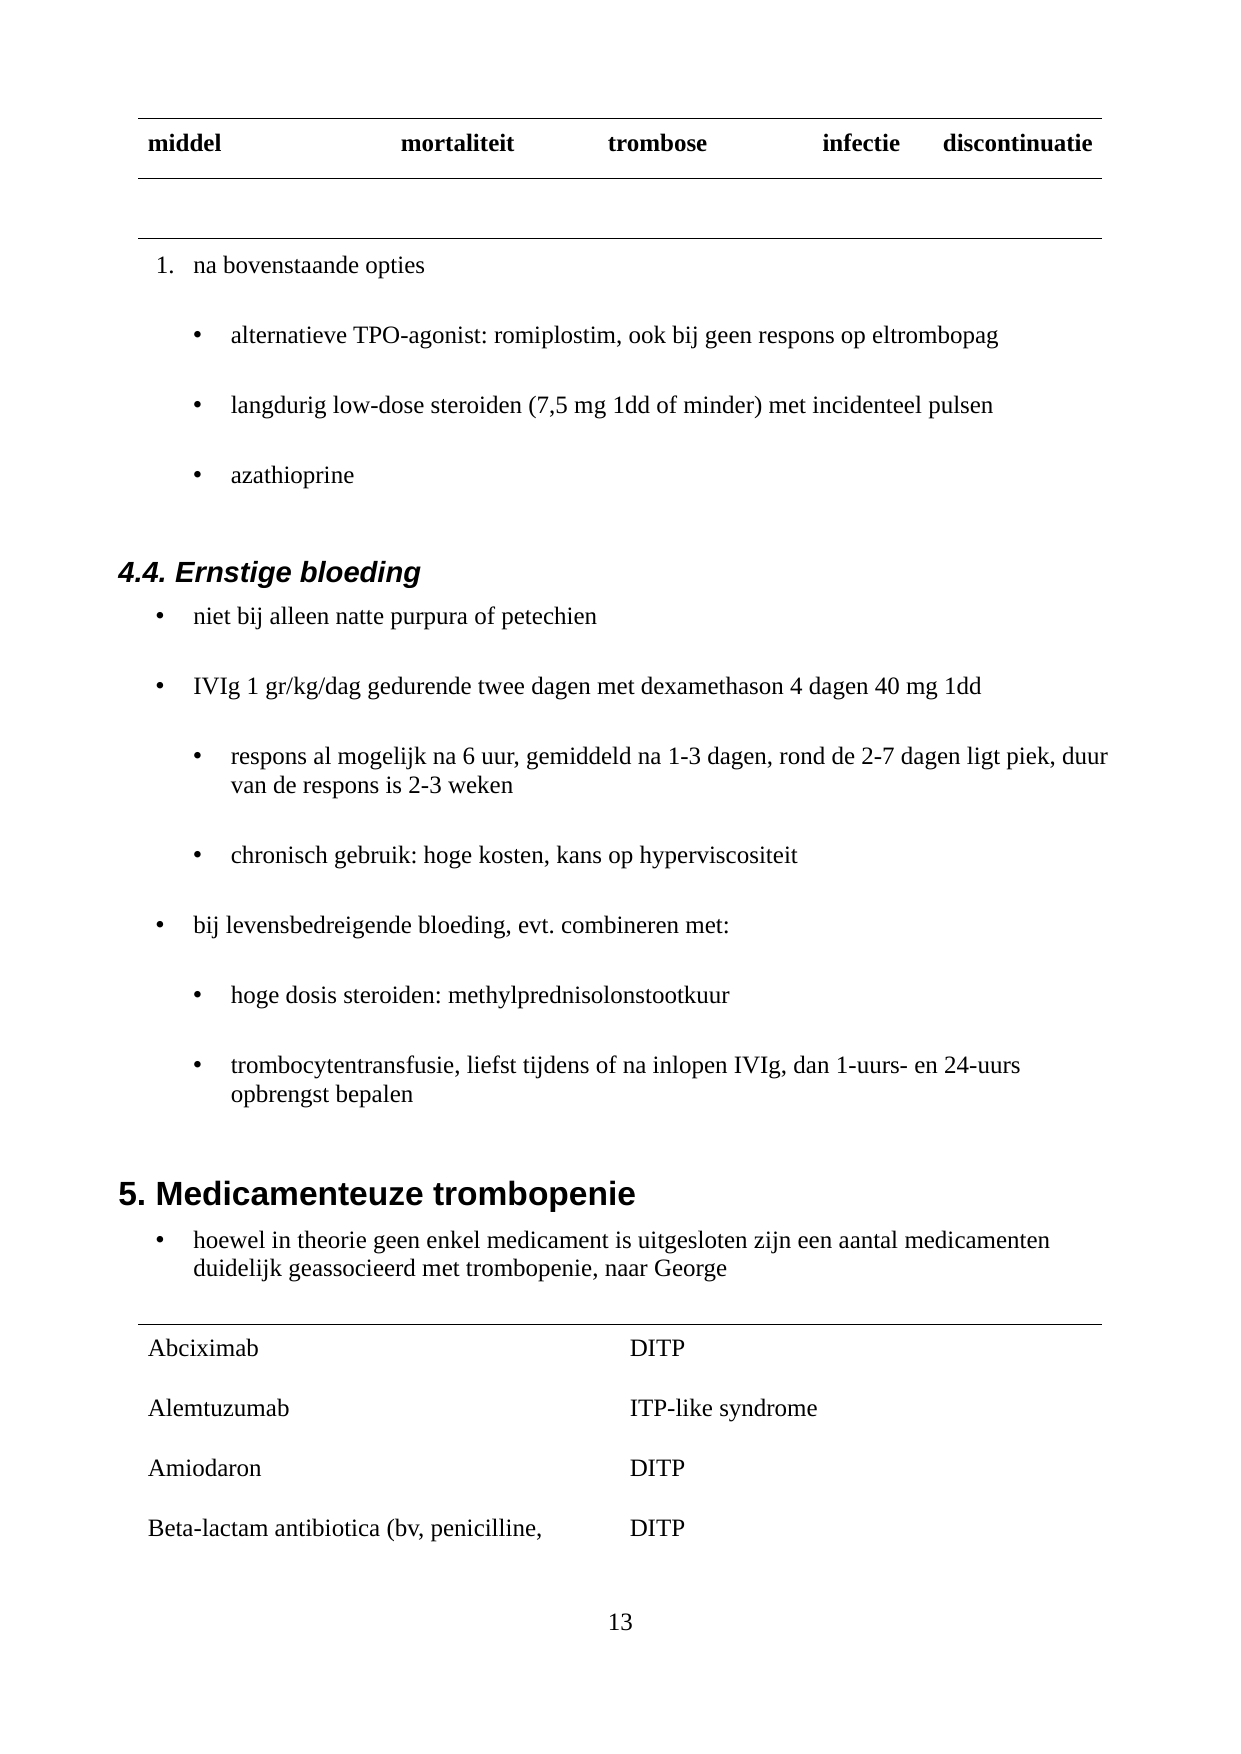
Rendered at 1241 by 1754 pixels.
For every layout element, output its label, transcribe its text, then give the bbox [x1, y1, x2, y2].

table_cell ITP-like syndrome [620, 1384, 1102, 1444]
list hoge dosis steroiden: methylprednisolonstootkuur [193, 980, 1122, 1037]
table_cell Alemtuzumab [138, 1384, 620, 1444]
table_cell DITP [620, 1504, 1102, 1564]
list respons al mogelijk na 6 uur, gemiddeld na 1-3 dagen, rond de 2-7 dagen ligt piek, duur van de respons is 2-3 weken [193, 741, 1122, 827]
table_header mortaliteit [331, 119, 524, 178]
list niet bij alleen natte purpura of petechien [156, 601, 1122, 659]
list IVIg 1 gr/kg/dag gedurende twee dagen met dexamethason 4 dagen 40 mg 1dd [156, 671, 1122, 729]
table_cell [331, 179, 524, 238]
table_cell [716, 179, 909, 238]
table_header infectie [716, 119, 909, 178]
table_cell Beta-lactam antibiotica (bv, penicilline, [138, 1504, 620, 1564]
list langdurig low-dose steroiden (7,5 mg 1dd of minder) met incidenteel pulsen [193, 390, 1122, 448]
list hoewel in theorie geen enkel medicament is uitgesloten zijn een aantal medicamenten duidelijk geassocieerd met trombopenie, naar George [156, 1225, 1122, 1311]
table_header trombose [524, 119, 716, 178]
table_header Abciximab [138, 1325, 620, 1384]
list alternatieve TPO-agonist: romiplostim, ook bij geen respons op eltrombopag [193, 320, 1122, 378]
table_cell DITP [620, 1444, 1102, 1504]
list azathioprine [193, 460, 1122, 518]
table_header DITP [620, 1325, 1102, 1384]
table_cell [138, 179, 331, 238]
list trombocytentransfusie, liefst tijdens of na inlopen IVIg, dan 1-uurs- en 24-uurs opbrengst bepalen [193, 1050, 1122, 1136]
list na bovenstaande opties [156, 250, 1122, 308]
table_cell [524, 179, 716, 238]
list bij levensbedreigende bloeding, evt. combineren met: [156, 910, 1122, 967]
table_header discontinuatie [909, 119, 1102, 178]
table_header middel [138, 119, 331, 178]
subtitle Medicamenteuze trombopenie [118, 1174, 1122, 1212]
table_cell [909, 179, 1102, 238]
list chronisch gebruik: hoge kosten, kans op hyperviscositeit [193, 840, 1122, 897]
subtitle Ernstige bloeding [118, 555, 1122, 589]
table_cell Amiodaron [138, 1444, 620, 1504]
